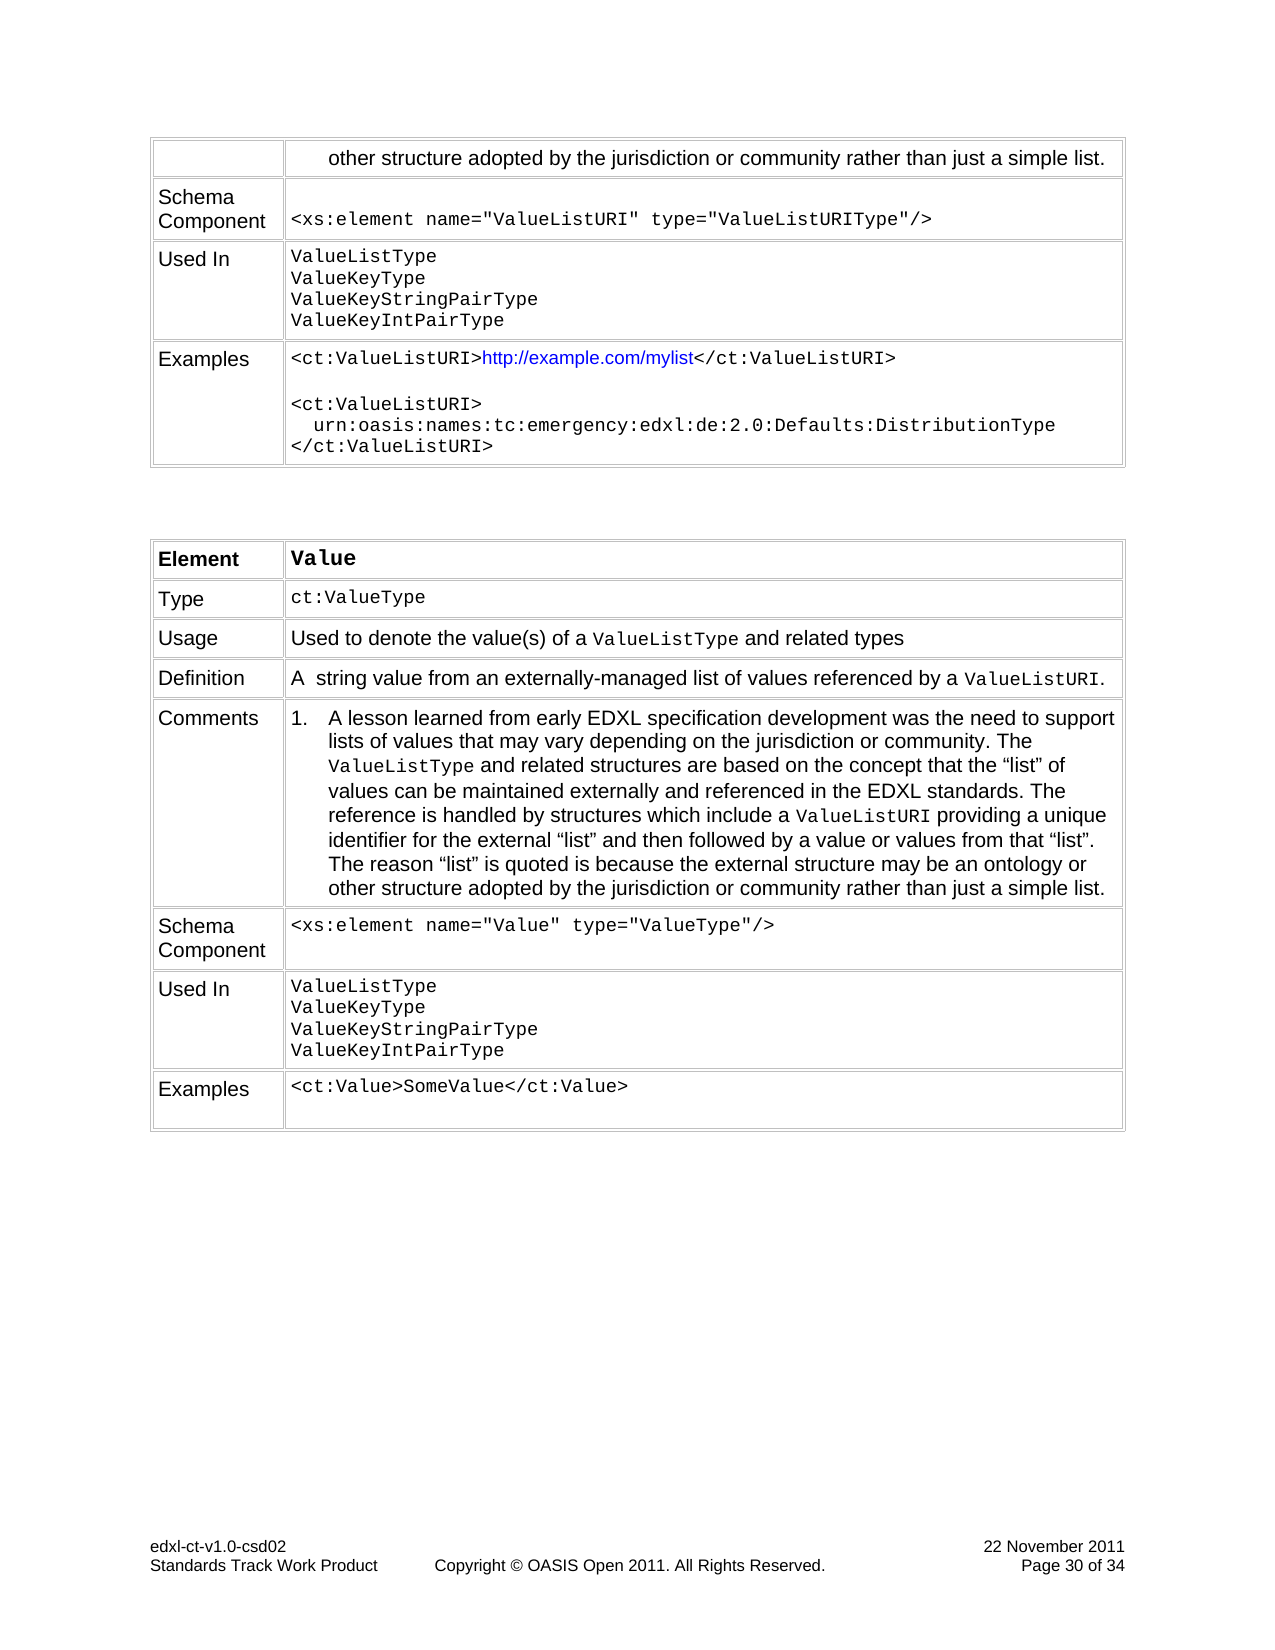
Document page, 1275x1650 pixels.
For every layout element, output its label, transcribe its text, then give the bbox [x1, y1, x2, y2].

table_cell ValueListType ValueKeyType ValueKeyStringPairType ValueKeyIntPairType [286, 242, 1122, 338]
table_header Element [154, 542, 283, 578]
table_cell Type [154, 581, 283, 617]
table_cell Used In [154, 972, 283, 1068]
table_cell ValueListType ValueKeyType ValueKeyStringPairType ValueKeyIntPairType [286, 972, 1122, 1068]
table_cell Schema Component [154, 909, 283, 968]
table_cell Used to denote the value(s) of a ValueListType and related types [286, 620, 1122, 657]
table_cell Used In [154, 242, 283, 338]
table_cell ct:ValueType [286, 581, 1122, 617]
table_cell Examples [154, 342, 283, 464]
table_cell <xs:element name="ValueListURI" type="ValueListURIType"/> [286, 179, 1122, 239]
table_cell <ct:Value>SomeValue</ct:Value> [286, 1072, 1122, 1128]
table_cell Examples [154, 1072, 283, 1128]
table_cell Definition [154, 660, 283, 697]
table_cell <xs:element name="Value" type="ValueType"/> [286, 909, 1122, 968]
table_cell A lesson learned from early EDXL specification development was the need to support lists of values that may vary depending on the jurisdiction or community. The ValueListType and related structures are based on the concept that the “list” of values can be maintained externally and referenced in the EDXL standards. The reference is handled by structures which include a ValueListURI providing a unique identifier for the external “list” and then followed by a value or values from that “list”. The reason “list” is quoted is because the external structure may be an ontology or other structure adopted by the jurisdiction or community rather than just a simple list. [286, 700, 1122, 906]
table_cell <ct:ValueListURI>http://example.com/mylist</ct:ValueListURI> <ct:ValueListURI> urn:oasis:names:tc:emergency:edxl:de:2.0:Defaults:DistributionType </ct:ValueListURI> [286, 342, 1122, 464]
table_cell Comments [154, 700, 283, 906]
table_cell other structure adopted by the jurisdiction or community rather than just a simple list. [286, 141, 1122, 176]
table_cell Schema Component [154, 179, 283, 239]
table_cell [154, 141, 283, 176]
table_cell Usage [154, 620, 283, 657]
table_header Value [286, 542, 1122, 578]
table_cell A string value from an externally-managed list of values referenced by a ValueListURI. [286, 660, 1122, 697]
